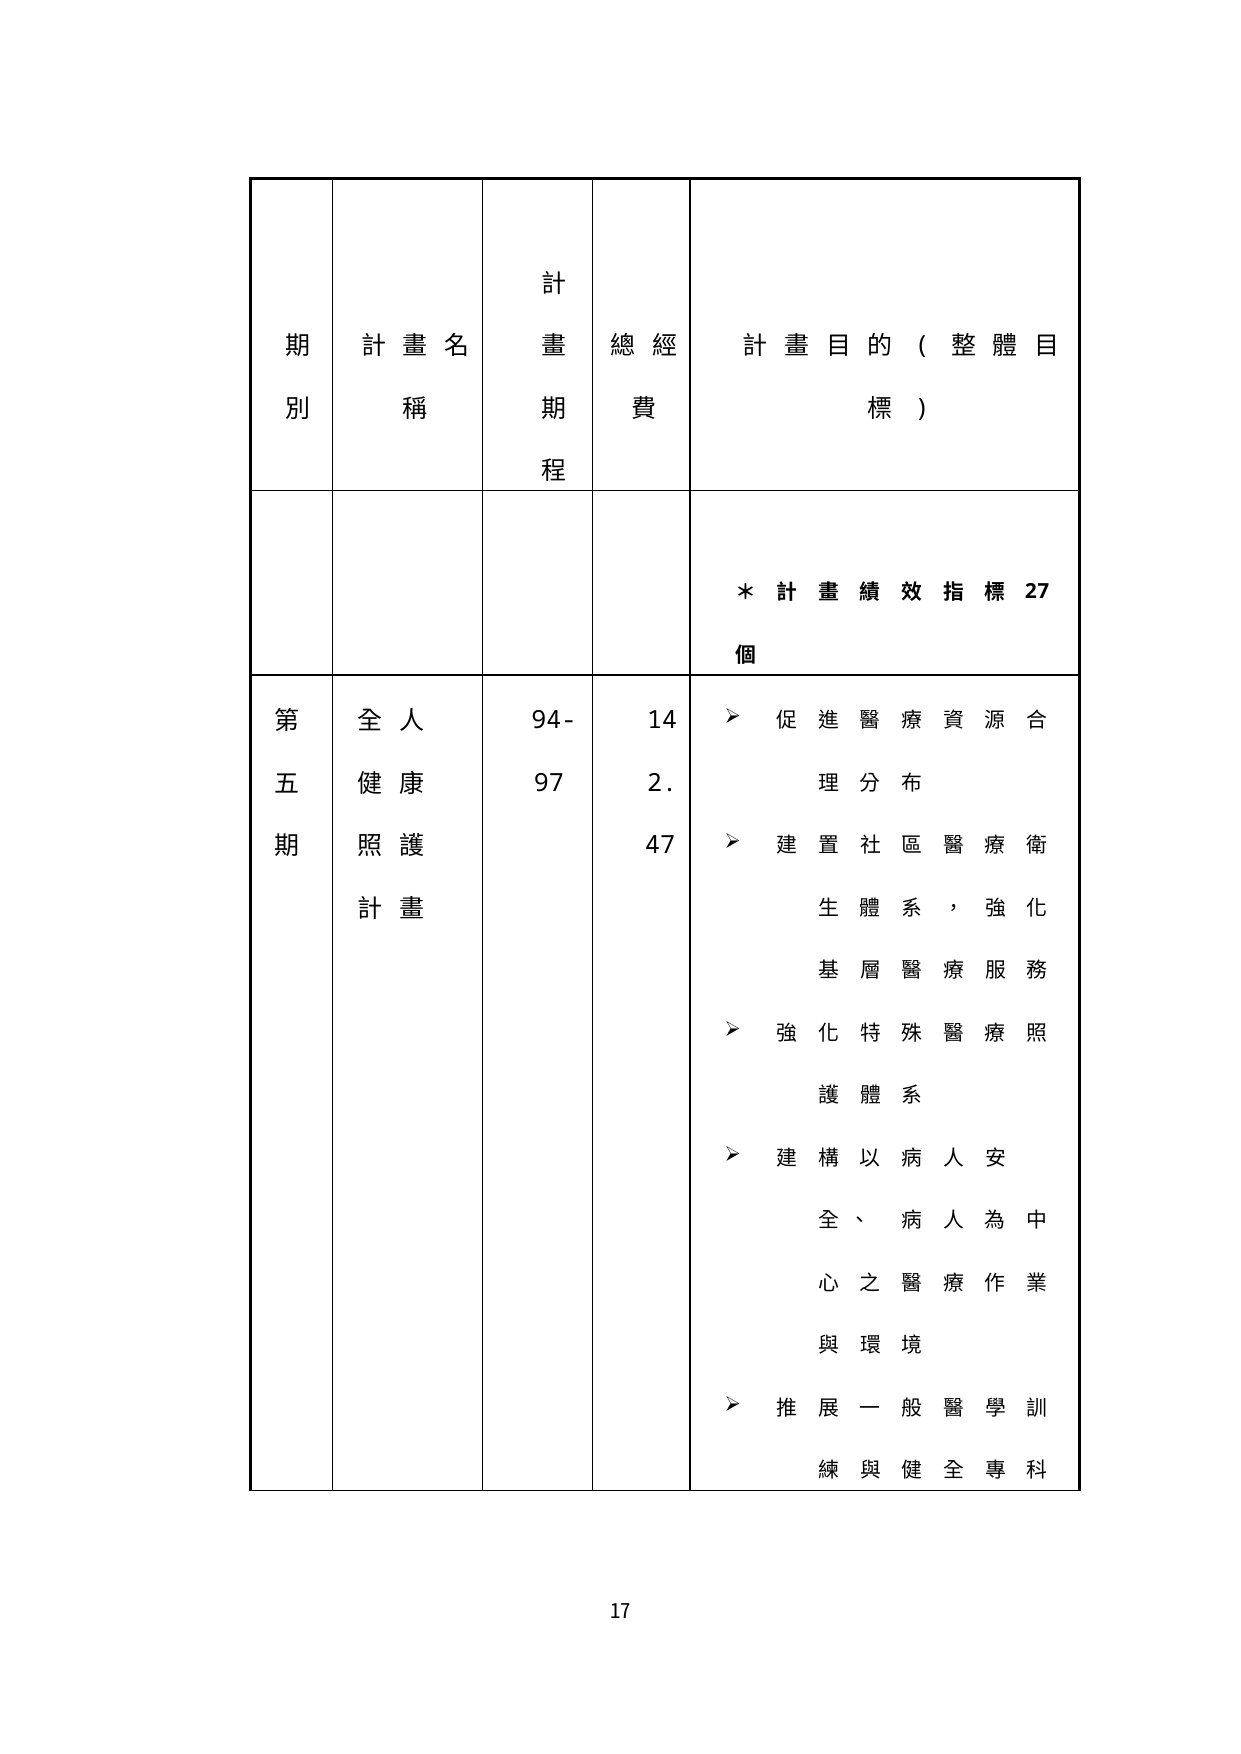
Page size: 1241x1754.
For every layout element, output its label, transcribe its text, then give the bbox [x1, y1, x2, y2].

table_header 總經費 [593, 180, 689, 490]
table_cell 142.47 [593, 676, 689, 1490]
table_cell [252, 491, 332, 674]
table_cell [333, 491, 482, 674]
table_header 期別 [252, 180, 332, 490]
table_header 計畫目的(整體目標) [691, 180, 1078, 490]
table_header 計畫期程 [483, 180, 592, 490]
table_header 計畫名稱 [333, 180, 482, 490]
table_cell [593, 491, 689, 674]
table_cell [483, 491, 592, 674]
table_cell 全人健康照護計畫 [333, 676, 482, 1490]
table_cell 促進醫療資源合理分布 建置社區醫療衛生體系，強化基層醫療服務 強化特殊醫療照護體系 建構以病人安全、病人為中心之醫療作業與環境 推展一般醫學訓練與健全專科 [691, 676, 1078, 1490]
table_cell 94-97 [483, 676, 592, 1490]
table_cell 第五期 [252, 676, 332, 1490]
table_cell 劃分醫療照護區域 促使醫療專業同儕自律與醫療照護品質之良性競爭 依據醫療照護需求與供給，規劃醫事人力之培育計畫 關懷醫療弱勢族群之特殊照護需求 強化既有特殊醫療照護體系，發展專業人力與醫事服務機構 ＊計畫績效指標27個 [691, 491, 1078, 674]
